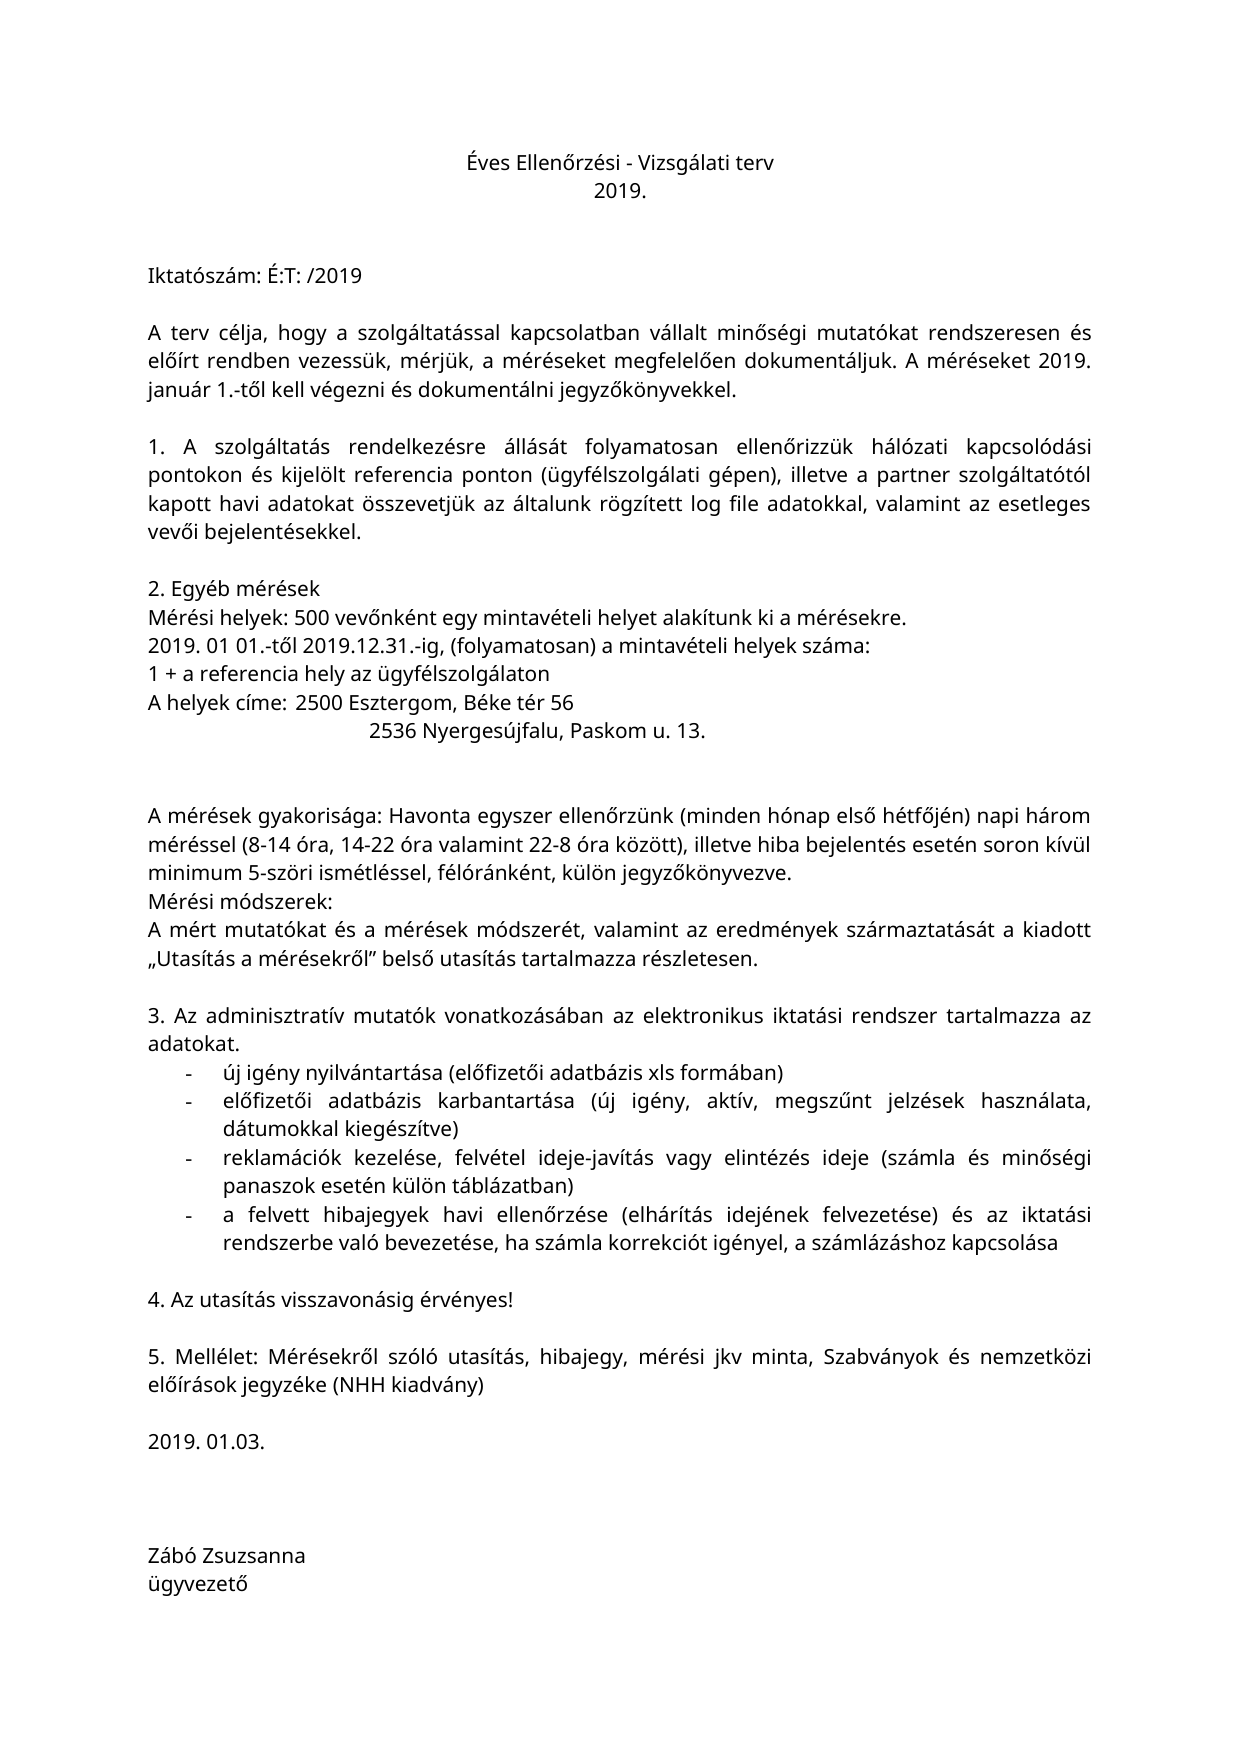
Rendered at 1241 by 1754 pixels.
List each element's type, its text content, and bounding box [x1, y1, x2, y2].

text Iktatószám: É:T: /2019 [148, 261, 1093, 290]
text ügyvezető [148, 1569, 1093, 1598]
text 2019. 01.03. [148, 1427, 1093, 1456]
text 2. Egyéb mérések [148, 574, 1093, 603]
text 4. Az utasítás visszavonásig érvényes! [148, 1285, 1093, 1313]
text Éves Ellenőrzési - Vizsgálati terv [148, 148, 1093, 176]
text 1 + a referencia hely az ügyfélszolgálaton [148, 659, 1093, 688]
text Zábó Zsuzsanna [148, 1541, 1093, 1569]
text 2019. [148, 176, 1093, 204]
text Mérési helyek: 500 vevőnként egy mintavételi helyet alakítunk ki a mérésekre. [148, 603, 1093, 631]
text A helyek címe: 2500 Esztergom, Béke tér 56 [148, 688, 1093, 716]
list reklamációk kezelése, felvétel ideje-javítás vagy elintézés ideje (számla és minőségi panaszok esetén külön táblázatban) [185, 1143, 1093, 1200]
text A mért mutatókat és a mérések módszerét, valamint az eredmények származtatását a kiadott „Utasítás a mérésekről” belső utasítás tartalmazza részletesen. [148, 915, 1093, 972]
list új igény nyilvántartása (előfizetői adatbázis xls formában) [185, 1058, 1093, 1086]
text A terv célja, hogy a szolgáltatással kapcsolatban vállalt minőségi mutatókat rendszeresen és előírt rendben vezessük, mérjük, a méréseket megfelelően dokumentáljuk. A méréseket 2019. január 1.-től kell végezni és dokumentálni jegyzőkönyvekkel. [148, 318, 1093, 403]
text A mérések gyakorisága: Havonta egyszer ellenőrzünk (minden hónap első hétfőjén) napi három méréssel (8-14 óra, 14-22 óra valamint 22-8 óra között), illetve hiba bejelentés esetén soron kívül minimum 5-szöri ismétléssel, félóránként, külön jegyzőkönyvezve. [148, 802, 1093, 887]
text 5. Mellélet: Mérésekről szóló utasítás, hibajegy, mérési jkv minta, Szabványok és nemzetközi előírások jegyzéke (NHH kiadvány) [148, 1342, 1093, 1399]
text 2019. 01 01.-től 2019.12.31.-ig, (folyamatosan) a mintavételi helyek száma: [148, 631, 1093, 659]
text 1. A szolgáltatás rendelkezésre állását folyamatosan ellenőrizzük hálózati kapcsolódási pontokon és kijelölt referencia ponton (ügyfélszolgálati gépen), illetve a partner szolgáltatótól kapott havi adatokat összevetjük az általunk rögzített log file adatokkal, valamint az esetleges vevői bejelentésekkel. [148, 432, 1093, 546]
list előfizetői adatbázis karbantartása (új igény, aktív, megszűnt jelzések használata, dátumokkal kiegészítve) [185, 1086, 1093, 1143]
text 3. Az adminisztratív mutatók vonatkozásában az elektronikus iktatási rendszer tartalmazza az adatokat. [148, 1001, 1093, 1058]
text Mérési módszerek: [148, 887, 1093, 915]
list a felvett hibajegyek havi ellenőrzése (elhárítás idejének felvezetése) és az iktatási rendszerbe való bevezetése, ha számla korrekciót igényel, a számlázáshoz kapcsolása [185, 1200, 1093, 1257]
text 2536 Nyergesújfalu, Paskom u. 13. [148, 716, 1093, 745]
